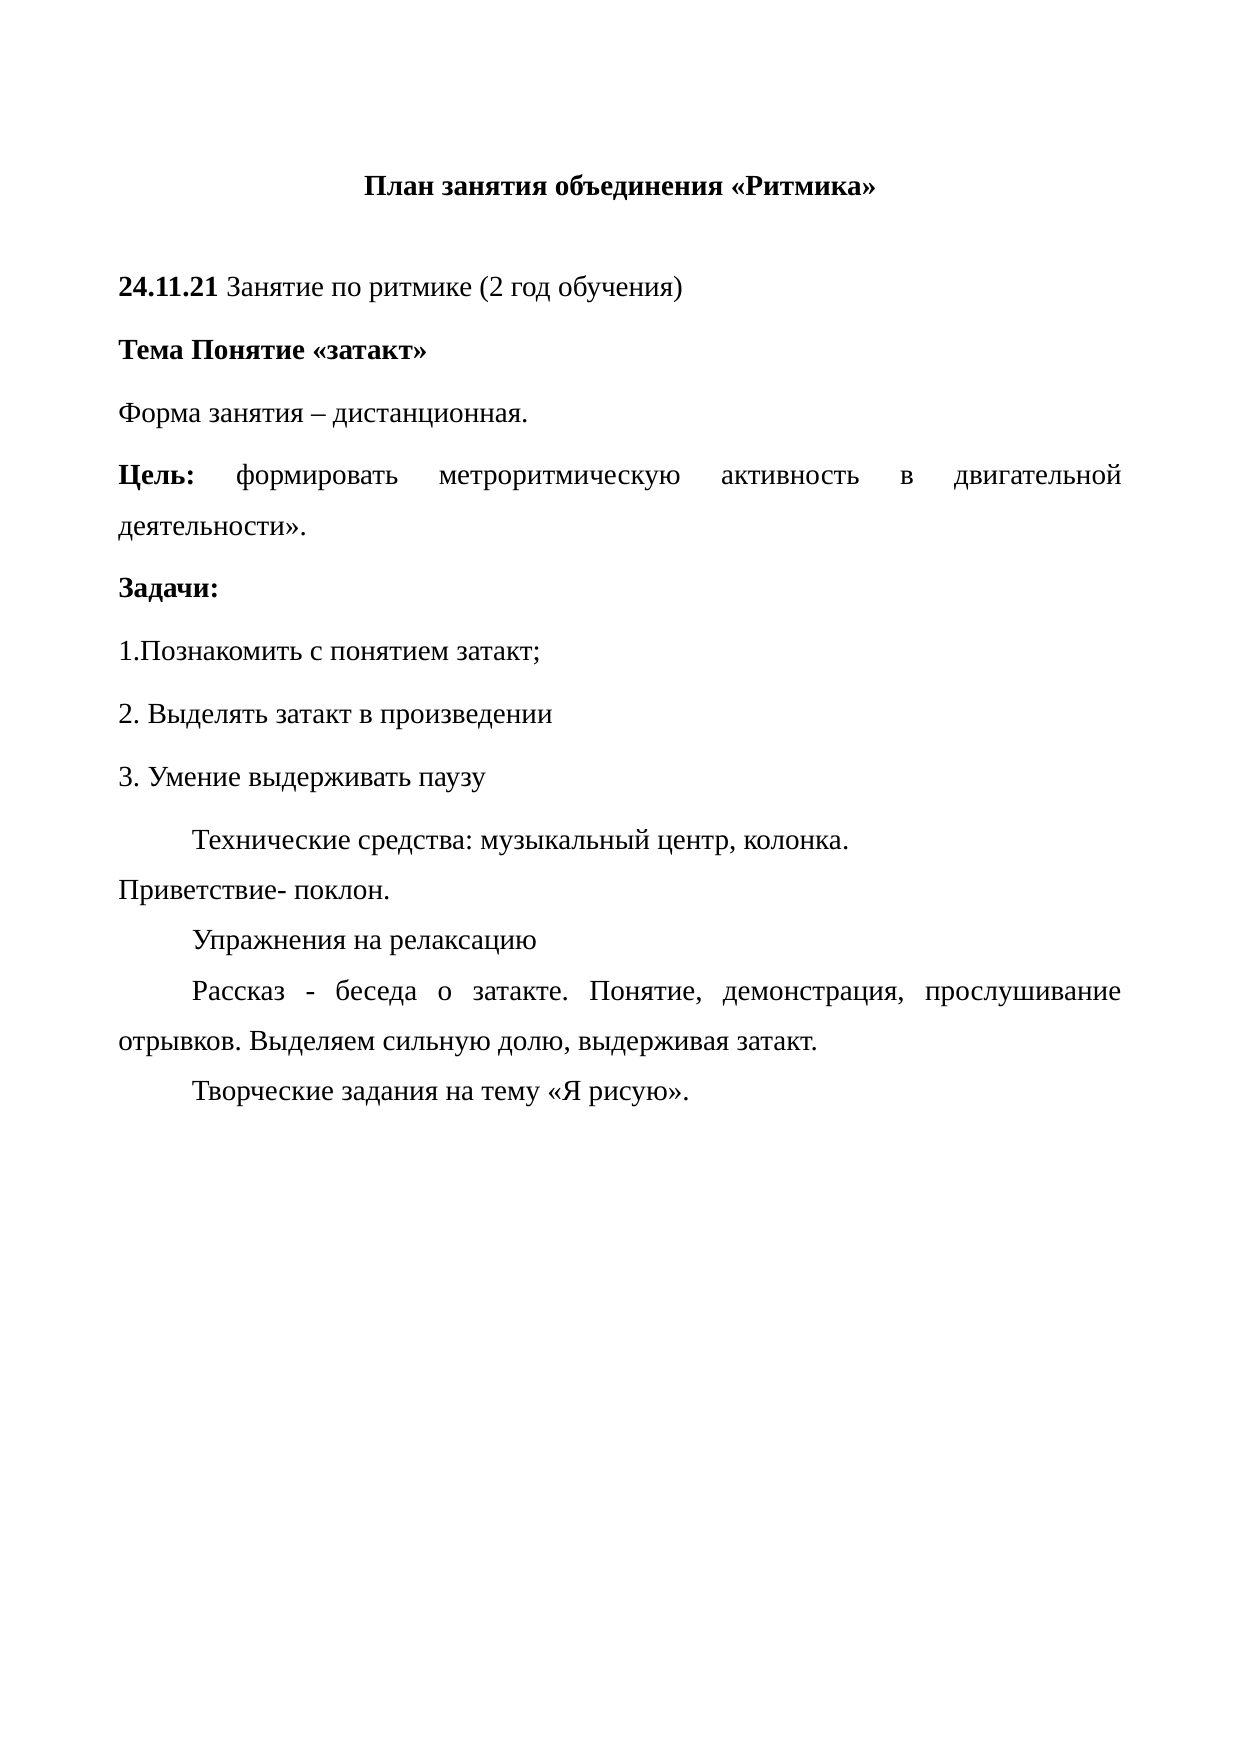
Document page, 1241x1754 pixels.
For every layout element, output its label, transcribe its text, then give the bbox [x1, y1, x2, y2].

text Задачи: [118, 571, 1122, 604]
text Упражнения на релаксацию [118, 922, 1122, 956]
text 3. Умение выдерживать паузу [118, 759, 1122, 793]
text План занятия объединения «Ритмика» [118, 168, 1122, 202]
text 24.11.21 Занятие по ритмике (2 год обучения) [118, 269, 1122, 303]
text Тема Понятие «затакт» [118, 332, 1122, 365]
text 1.Познакомить с понятием затакт; [118, 633, 1122, 667]
text 2. Выделять затакт в произведении [118, 696, 1122, 730]
text Технические средства: музыкальный центр, колонка. [118, 822, 1122, 855]
text Приветствие- поклон. [118, 872, 1122, 906]
text Форма занятия – дистанционная. [118, 395, 1122, 428]
text Цель: формировать метроритмическую активность в двигательной деятельности». [118, 457, 1122, 541]
text Рассказ - беседа о затакте. Понятие, демонстрация, прослушивание отрывков. Выделяем сильную долю, выдерживая затакт. [118, 973, 1122, 1057]
text Творческие задания на тему «Я рисую». [118, 1073, 1122, 1107]
